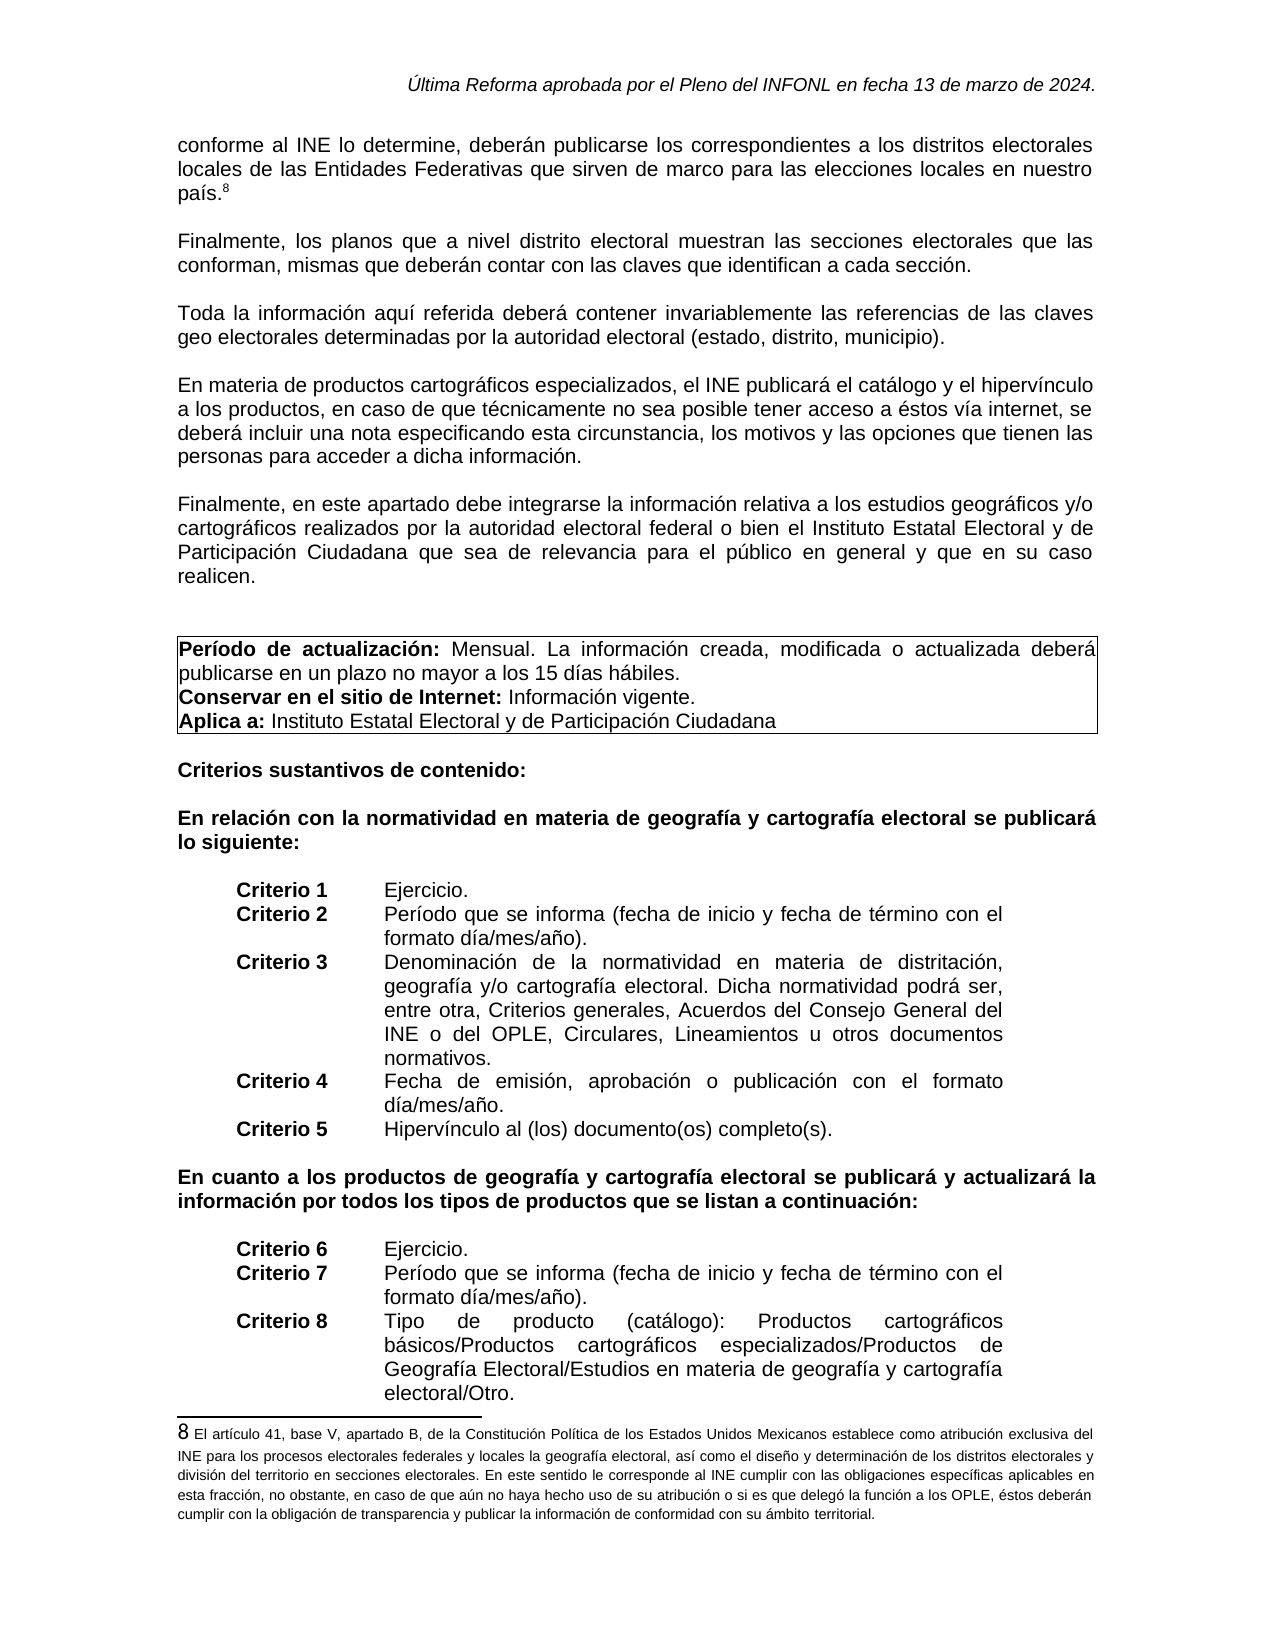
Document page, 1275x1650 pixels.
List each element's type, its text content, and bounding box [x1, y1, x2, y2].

text Aplica a: Instituto Estatal Electoral y de Participación Ciudadana [178, 708, 1097, 733]
text El artículo 41, base V, apartado B, de la Constitución Política de los Estados Unidos Mexicanos establece como atribución exclusiva del INE para los procesos electorales federales y locales la geografía electoral, así como el diseño y determinación de los distritos electorales y división del territorio en secciones electorales. En este sentido le corresponde al INE cumplir con las obligaciones específicas aplicables en esta fracción, no obstante, en caso de que aún no haya hecho uso de su atribución o si es que delegó la función a los OPLE, éstos deberán cumplir con la obligación de transparencia y publicar la información de conformidad con su ámbito territorial. [177, 1417, 1094, 1522]
text Criterio 1 Ejercicio. [236, 878, 1004, 902]
text Toda la información aquí referida deberá contener invariablemente las referencias de las claves geo electorales determinadas por la autoridad electoral (estado, distrito, municipio). [177, 301, 1094, 348]
text Criterio 6 Ejercicio. [236, 1237, 1004, 1261]
text En relación con la normatividad en materia de geografía y cartografía electoral se publicará lo siguiente: [177, 806, 1098, 854]
text conforme al INE lo determine, deberán publicarse los correspondientes a los distritos electorales locales de las Entidades Federativas que sirven de marco para las elecciones locales en nuestro país. [177, 133, 1094, 205]
text Finalmente, en este apartado debe integrarse la información relativa a los estudios geográficos y/o cartográficos realizados por la autoridad electoral federal o bien el Instituto Estatal Electoral y de Participación Ciudadana que sea de relevancia para el público en general y que en su caso realicen. [177, 492, 1094, 588]
text Criterio 7 Período que se informa (fecha de inicio y fecha de término con el formato día/mes/año). [236, 1261, 1004, 1309]
text Criterio 3 Denominación de la normatividad en materia de distritación, geografía y/o cartografía electoral. Dicha normatividad podrá ser, entre otra, Criterios generales, Acuerdos del Consejo General del INE o del OPLE, Circulares, Lineamientos u otros documentos normativos. [236, 949, 1004, 1069]
text En cuanto a los productos de geografía y cartografía electoral se publicará y actualizará la información por todos los tipos de productos que se listan a continuación: [177, 1165, 1098, 1213]
text Conservar en el sitio de Internet: Información vigente. [178, 684, 1097, 708]
text Período de actualización: Mensual. La información creada, modificada o actualizada deberá publicarse en un plazo no mayor a los 15 días hábiles. [178, 637, 1097, 684]
text Criterio 2 Período que se informa (fecha de inicio y fecha de término con el formato día/mes/año). [236, 902, 1004, 949]
text Criterios sustantivos de contenido: [177, 758, 1098, 782]
text Criterio 8 Tipo de producto (catálogo): Productos cartográficos básicos/Productos cartográficos especializados/Productos de Geografía Electoral/Estudios en materia de geografía y cartografía electoral/Otro. [236, 1309, 1004, 1405]
text Criterio 5 Hipervínculo al (los) documento(os) completo(s). [236, 1117, 1004, 1141]
text Criterio 4 Fecha de emisión, aprobación o publicación con el formato día/mes/año. [236, 1069, 1004, 1117]
text Finalmente, los planos que a nivel distrito electoral muestran las secciones electorales que las conforman, mismas que deberán contar con las claves que identifican a cada sección. [177, 229, 1094, 277]
text En materia de productos cartográficos especializados, el INE publicará el catálogo y el hipervínculo a los productos, en caso de que técnicamente no sea posible tener acceso a éstos vía internet, se deberá incluir una nota especificando esta circunstancia, los motivos y las opciones que tienen las personas para acceder a dicha información. [177, 372, 1094, 468]
